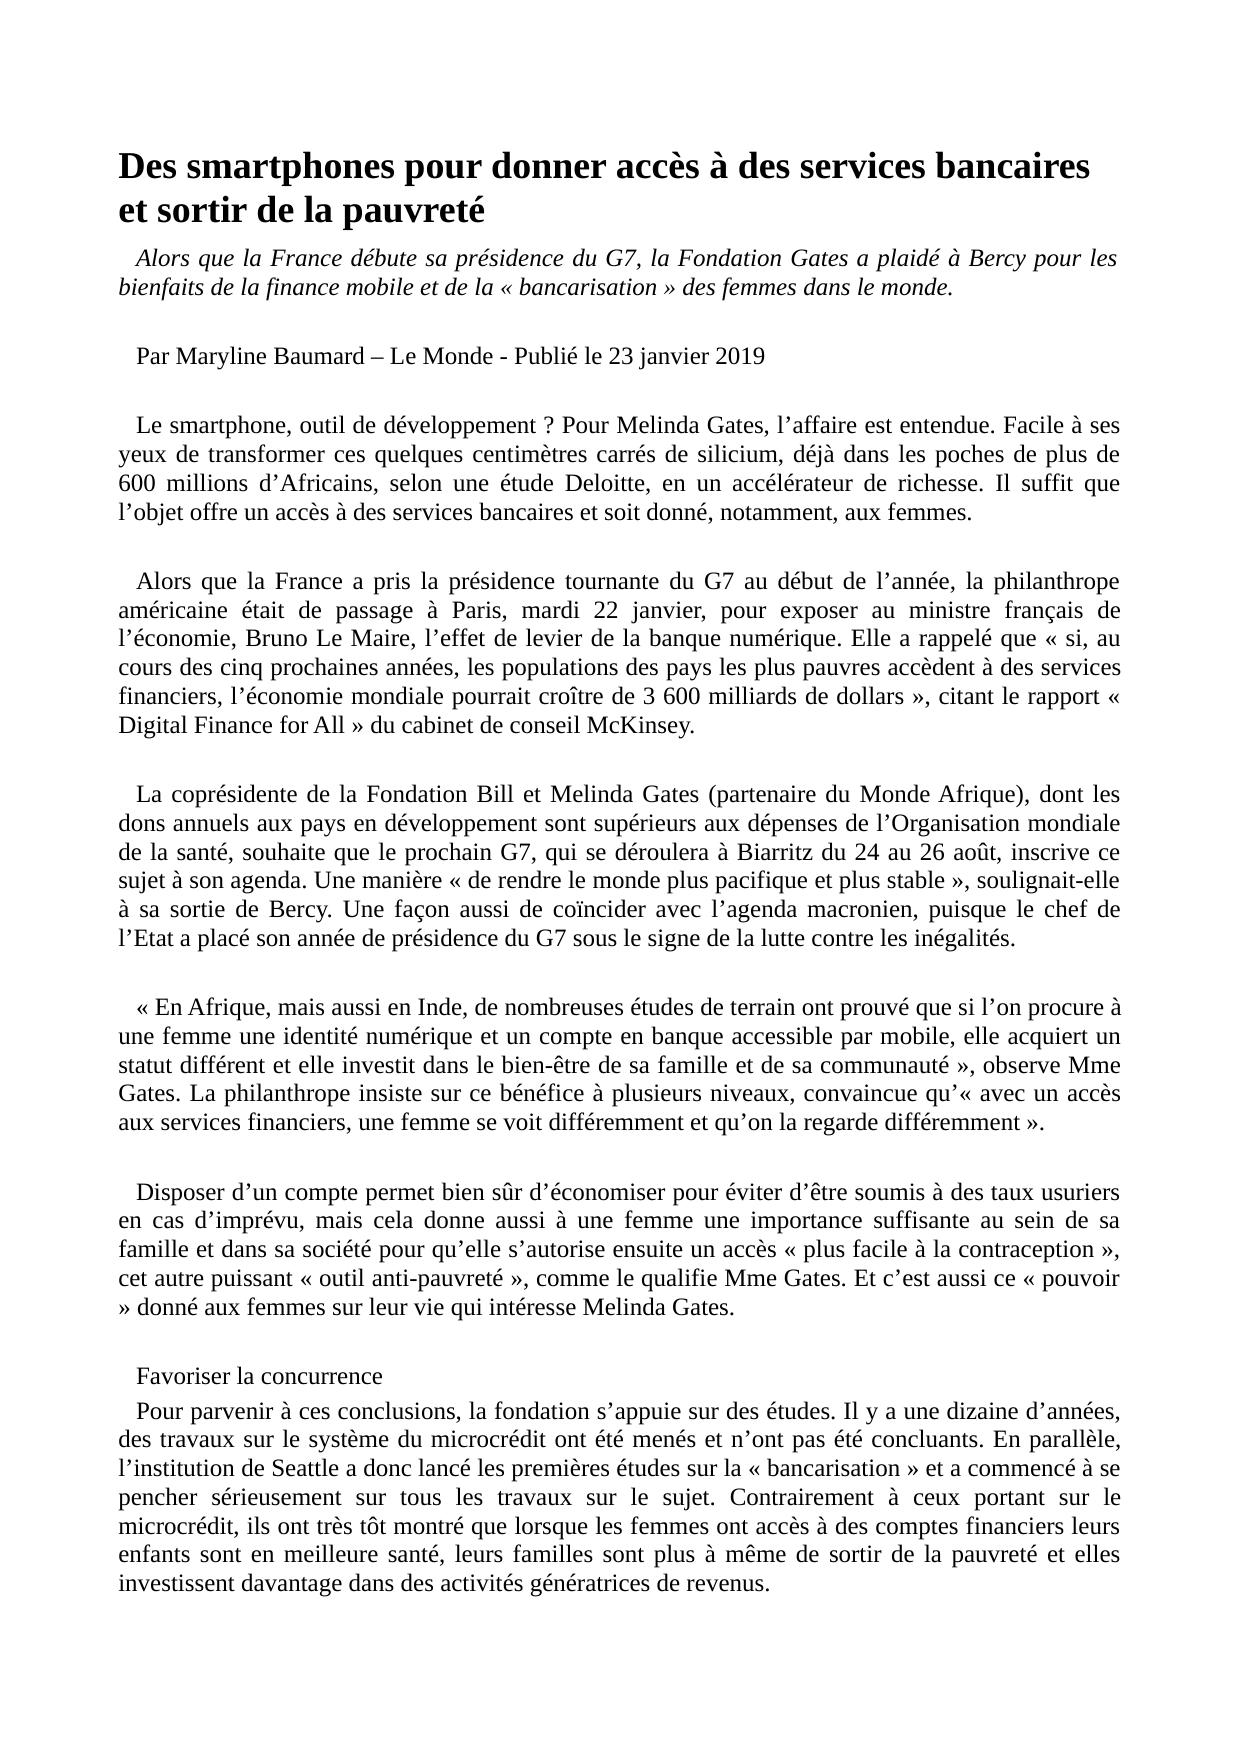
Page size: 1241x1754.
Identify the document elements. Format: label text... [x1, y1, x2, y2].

text Disposer d’un compte permet bien sûr d’économiser pour éviter d’être soumis à des taux usuriers en cas d’imprévu, mais cela donne aussi à une femme une importance suffisante au sein de sa famille et dans sa société pour qu’elle s’autorise ensuite un accès « plus facile à la contraception », cet autre puissant « outil anti-pauvreté », comme le qualifie Mme Gates. Et c’est aussi ce « pouvoir » donné aux femmes sur leur vie qui intéresse Melinda Gates. [118, 1177, 1122, 1320]
text Pour parvenir à ces conclusions, la fondation s’appuie sur des études. Il y a une dizaine d’années, des travaux sur le système du microcrédit ont été menés et n’ont pas été concluants. En parallèle, l’institution de Seattle a donc lancé les premières études sur la « bancarisation » et a commencé à se pencher sérieusement sur tous les travaux sur le sujet. Contrairement à ceux portant sur le microcrédit, ils ont très tôt montré que lorsque les femmes ont accès à des comptes financiers leurs enfants sont en meilleure santé, leurs familles sont plus à même de sortir de la pauvreté et elles investissent davantage dans des activités génératrices de revenus. [118, 1396, 1122, 1597]
text La coprésidente de la Fondation Bill et Melinda Gates (partenaire du Monde Afrique), dont les dons annuels aux pays en développement sont supérieurs aux dépenses de l’Organisation mondiale de la santé, souhaite que le prochain G7, qui se déroulera à Biarritz du 24 au 26 août, inscrive ce sujet à son agenda. Une manière « de rendre le monde plus pacifique et plus stable », soulignait-elle à sa sortie de Bercy. Une façon aussi de coïncider avec l’agenda macronien, puisque le chef de l’Etat a placé son année de présidence du G7 sous le signe de la lutte contre les inégalités. [118, 779, 1122, 952]
text Alors que la France débute sa présidence du G7, la Fondation Gates a plaidé à Bercy pour les bienfaits de la finance mobile et de la « bancarisation » des femmes dans le monde. [118, 243, 1122, 300]
text Le smartphone, outil de développement ? Pour Melinda Gates, l’affaire est entendue. Facile à ses yeux de transformer ces quelques centimètres carrés de silicium, déjà dans les poches de plus de 600 millions d’Africains, selon une étude Deloitte, en un accélérateur de richesse. Il suffit que l’objet offre un accès à des services bancaires et soit donné, notamment, aux femmes. [118, 410, 1122, 525]
text Par Maryline Baumard – Le Monde - Publié le 23 janvier 2019 [118, 341, 1122, 370]
text Alors que la France a pris la présidence tournante du G7 au début de l’année, la philanthrope américaine était de passage à Paris, mardi 22 janvier, pour exposer au ministre français de l’économie, Bruno Le Maire, l’effet de levier de la banque numérique. Elle a rappelé que « si, au cours des cinq prochaines années, les populations des pays les plus pauvres accèdent à des services financiers, l’économie mondiale pourrait croître de 3 600 milliards de dollars », citant le rapport « Digital Finance for All » du cabinet de conseil McKinsey. [118, 566, 1122, 738]
subtitle Des smartphones pour donner accès à des services bancaires et sortir de la pauvreté [118, 143, 1122, 230]
text Favoriser la concurrence [118, 1361, 1122, 1390]
text « En Afrique, mais aussi en Inde, de nombreuses études de terrain ont prouvé que si l’on procure à une femme une identité numérique et un compte en banque accessible par mobile, elle acquiert un statut différent et elle investit dans le bien-être de sa famille et de sa communauté », observe Mme Gates. La philanthrope insiste sur ce bénéfice à plusieurs niveaux, convaincue qu’« avec un accès aux services financiers, une femme se voit différemment et qu’on la regarde différemment ». [118, 992, 1122, 1136]
